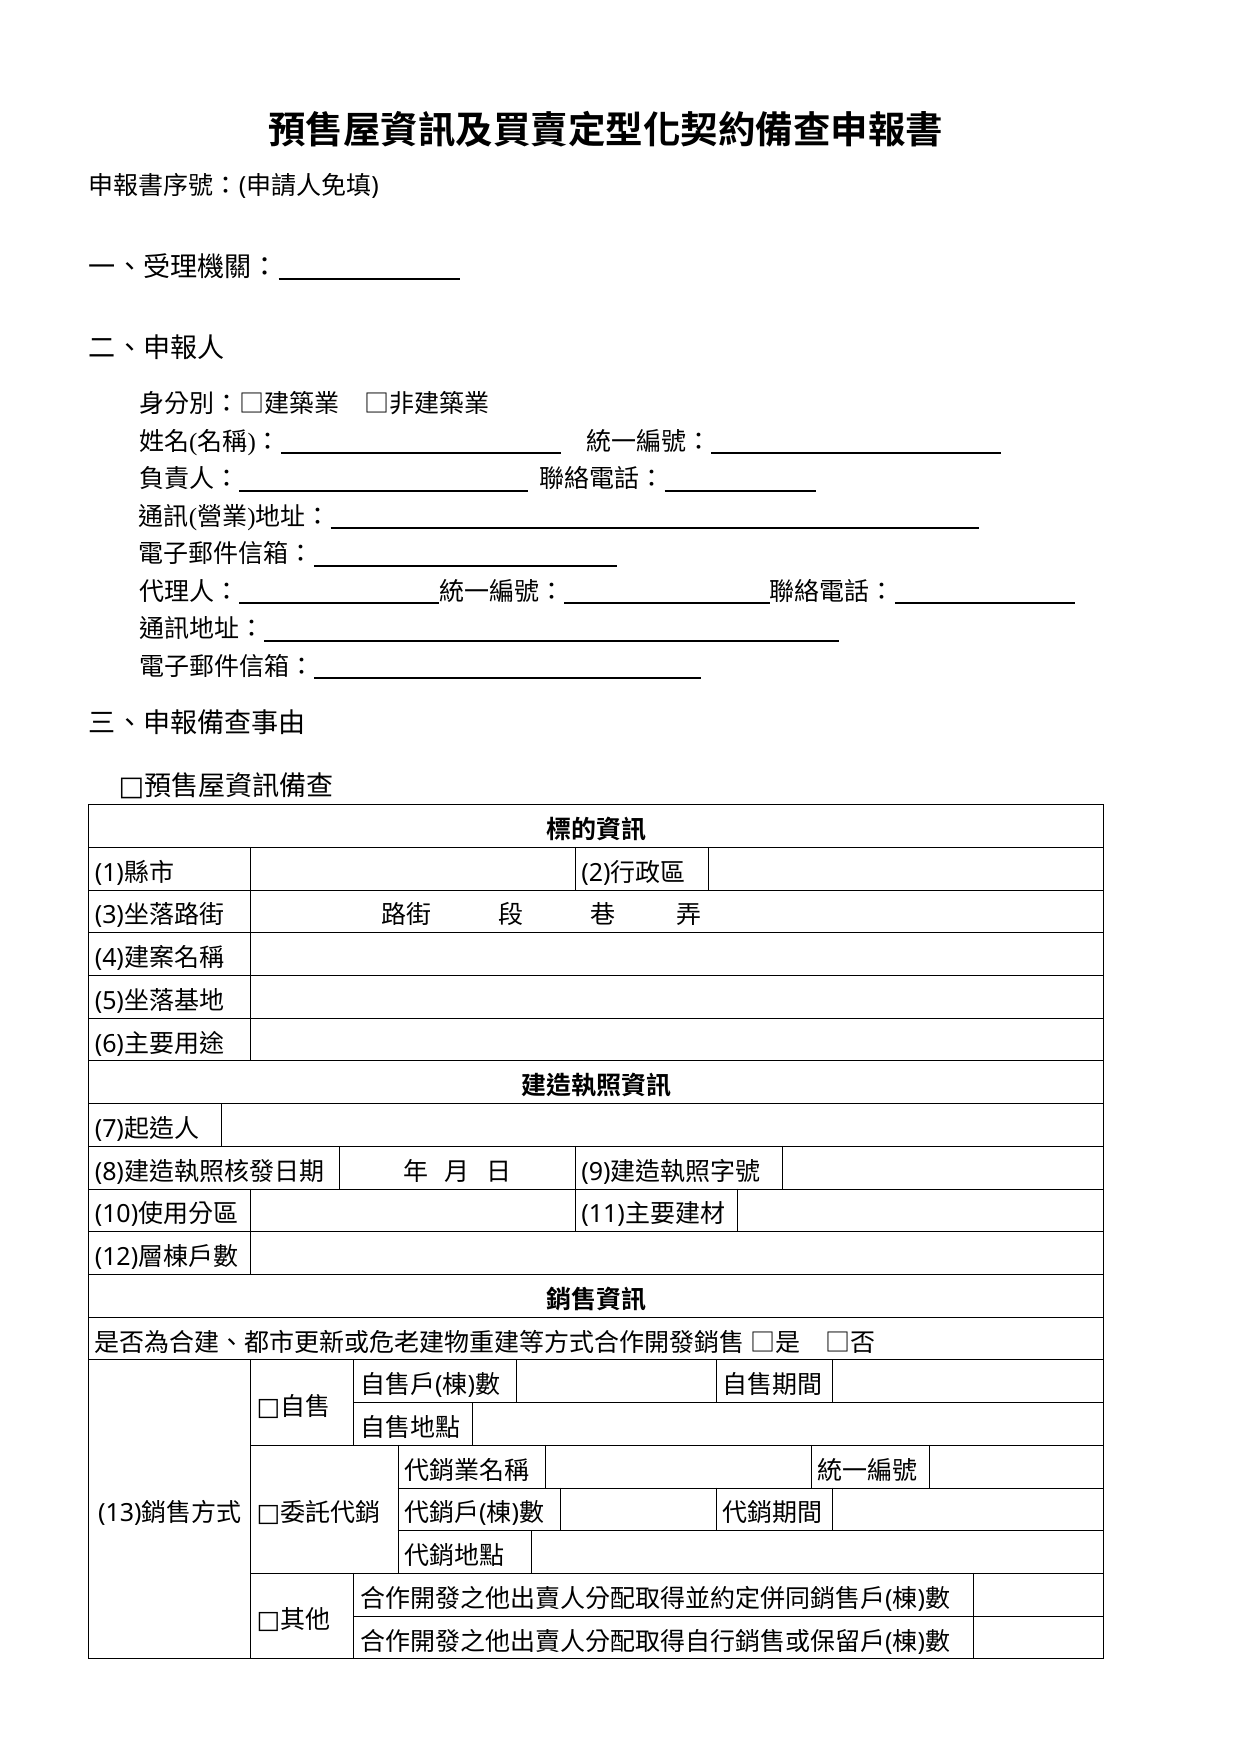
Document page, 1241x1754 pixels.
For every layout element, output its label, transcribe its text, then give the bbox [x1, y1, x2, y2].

table_cell [561, 1489, 716, 1530]
table_cell [251, 976, 1103, 1018]
table_cell [251, 1232, 1103, 1274]
text 身分別：□建築業 □非建築業 [139, 383, 1122, 421]
text 通訊地址： [139, 608, 1122, 646]
table_cell (1)縣市 [89, 848, 250, 889]
table_cell □其他 [251, 1574, 353, 1658]
table_cell (12)層棟戶數 [89, 1232, 250, 1274]
table_cell 代銷業名稱 [399, 1446, 545, 1487]
text 代理人： 統一編號： 聯絡電話： [139, 571, 1122, 608]
table_cell [251, 1019, 1103, 1060]
table_header 標的資訊 [89, 805, 1103, 847]
table_cell 建造執照資訊 [89, 1061, 1103, 1103]
text 電子郵件信箱： [139, 646, 1122, 683]
table_cell □委託代銷 [251, 1446, 398, 1573]
text □預售屋資訊備查 [118, 758, 1122, 804]
table_cell (5)坐落基地 [89, 976, 250, 1018]
table_cell (3)坐落路街 [89, 891, 250, 932]
table_cell 代銷期間 [717, 1489, 832, 1530]
table_cell [251, 848, 575, 889]
table_cell 統一編號 [812, 1446, 929, 1487]
table_cell [709, 848, 1103, 889]
text 申報書序號：(申請人免填) [89, 164, 1122, 202]
table_cell (2)行政區 [576, 848, 708, 889]
table_cell (10)使用分區 [89, 1190, 250, 1231]
table_cell [738, 1190, 1103, 1231]
table_cell 合作開發之他出賣人分配取得自行銷售或保留戶(棟)數 [354, 1617, 973, 1658]
table_cell [974, 1574, 1103, 1616]
table_cell 年 月 日 [340, 1147, 575, 1188]
table_cell 銷售資訊 [89, 1275, 1103, 1317]
table_cell [222, 1104, 1103, 1146]
table_cell [930, 1446, 1103, 1487]
text 一、受理機關： [89, 227, 1122, 302]
table_cell 自售期間 [717, 1360, 832, 1402]
table_cell 代銷戶(棟)數 [399, 1489, 560, 1530]
table_cell 自售戶(棟)數 [354, 1360, 516, 1402]
text 預售屋資訊及買賣定型化契約備查申報書 [89, 89, 1122, 164]
text 通訊(營業)地址： [139, 496, 1122, 533]
table_cell [833, 1360, 1103, 1402]
table_cell [833, 1489, 1103, 1530]
table_cell [532, 1531, 1103, 1573]
table_cell (8)建造執照核發日期 [89, 1147, 339, 1188]
table_cell (7)起造人 [89, 1104, 221, 1146]
table_cell [546, 1446, 811, 1487]
table_cell [251, 1190, 575, 1231]
table_cell 路街 段 巷 弄 [251, 891, 1103, 932]
table_cell 是否為合建、都市更新或危老建物重建等方式合作開發銷售 □是 □否 [89, 1318, 1103, 1359]
table_cell □自售 [251, 1360, 353, 1445]
text 負責人： 聯絡電話： [139, 458, 1122, 496]
table_cell 自售地點 [354, 1403, 472, 1445]
table_cell (6)主要用途 [89, 1019, 250, 1060]
table_cell 合作開發之他出賣人分配取得並約定併同銷售戶(棟)數 [354, 1574, 973, 1616]
text 姓名(名稱)： 統一編號： [139, 421, 1122, 458]
text 電子郵件信箱： [139, 533, 1122, 571]
table_cell (13)銷售方式 [89, 1360, 250, 1658]
table_cell (11)主要建材 [576, 1190, 737, 1231]
table_cell (4)建案名稱 [89, 933, 250, 975]
table_cell (9)建造執照字號 [576, 1147, 782, 1188]
text 二、申報人 [89, 308, 1122, 383]
table_cell [251, 933, 1103, 975]
table_cell 代銷地點 [399, 1531, 531, 1573]
table_cell [473, 1403, 1103, 1445]
text 三、申報備查事由 [89, 683, 1122, 758]
table_cell [783, 1147, 1103, 1188]
table_cell [974, 1617, 1103, 1658]
table_cell [517, 1360, 716, 1402]
